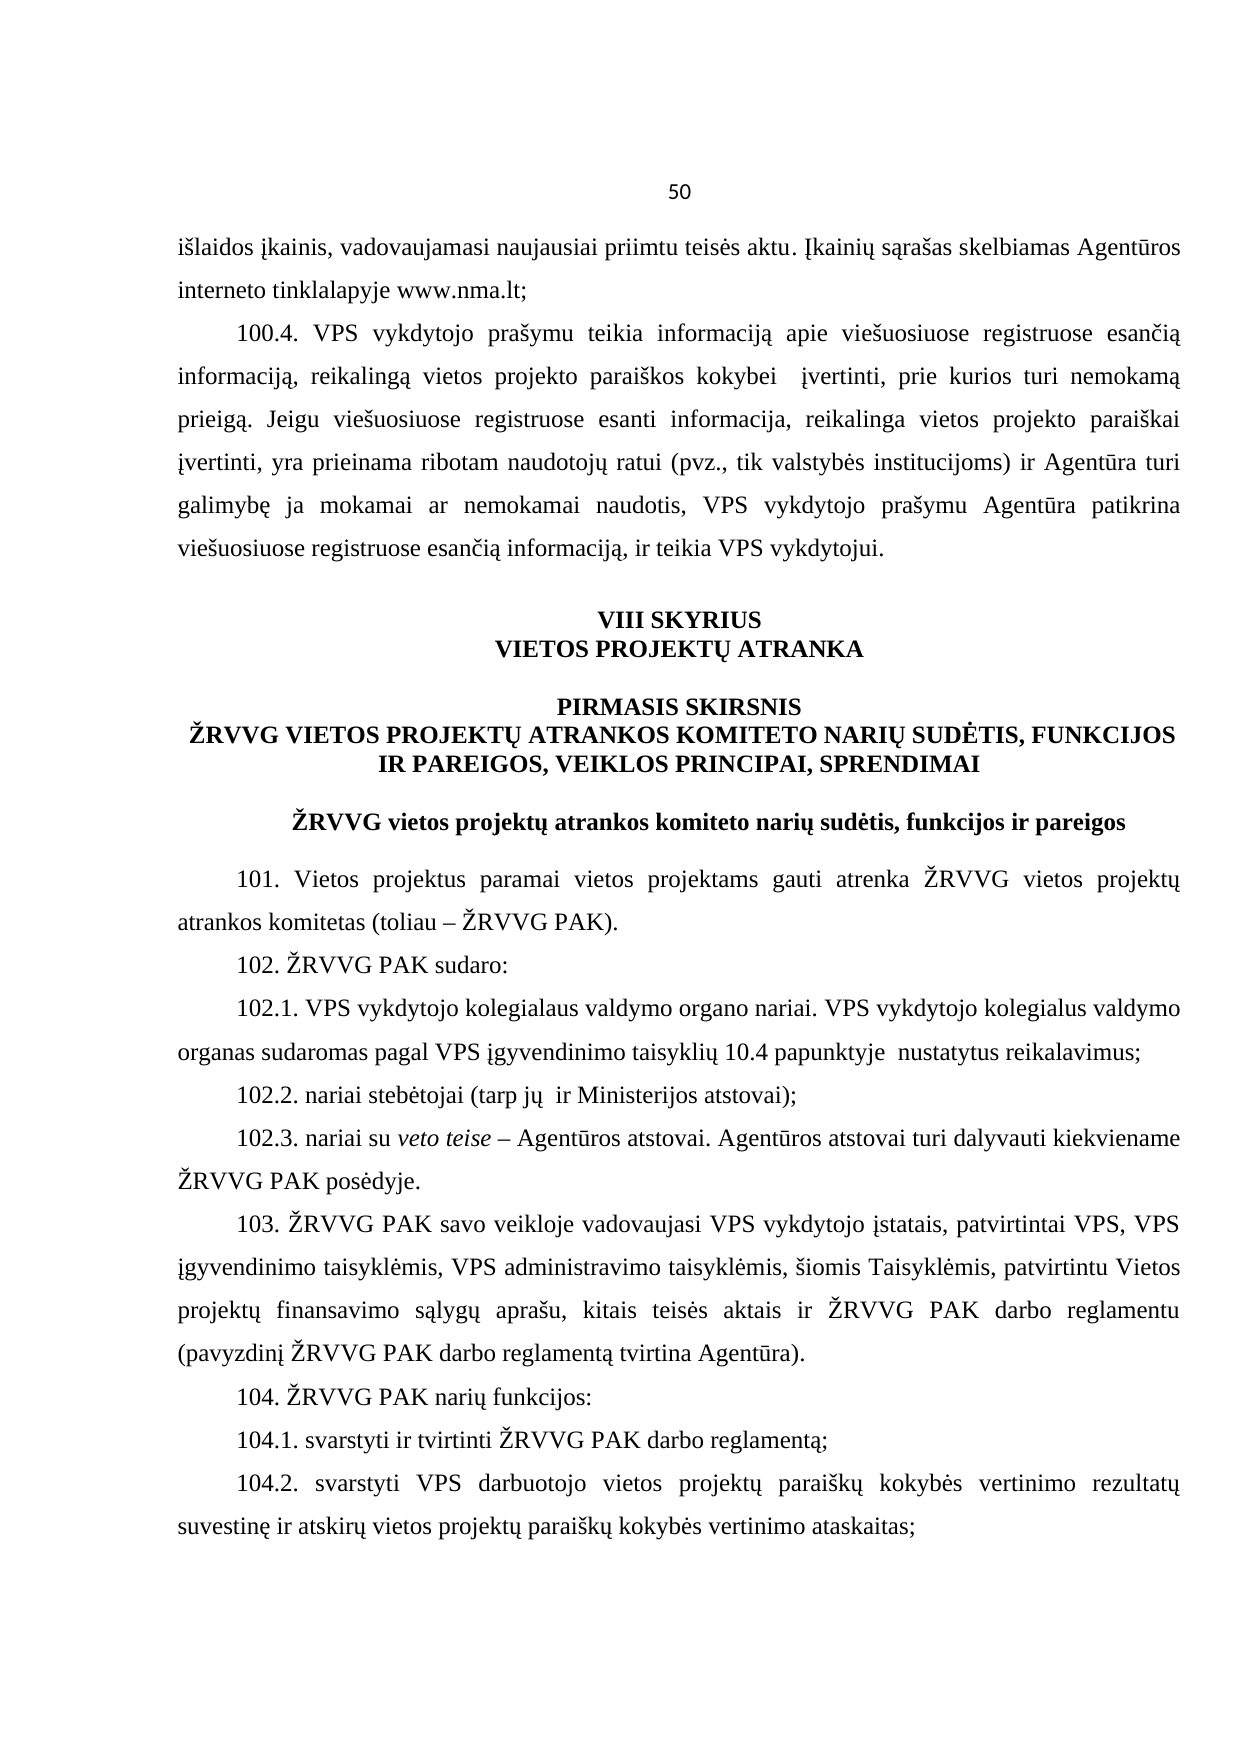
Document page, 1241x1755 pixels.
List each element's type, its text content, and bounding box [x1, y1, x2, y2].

text 101. Vietos projektus paramai vietos projektams gauti atrenka ŽRVVG vietos projektų atrankos komitetas (toliau – ŽRVVG PAK). [177, 864, 1181, 936]
text 102.2. nariai stebėtojai (tarp jų ir Ministerijos atstovai); [177, 1080, 1181, 1108]
text 103. ŽRVVG PAK savo veikloje vadovaujasi VPS vykdytojo įstatais, patvirtintai VPS, VPS įgyvendinimo taisyklėmis, VPS administravimo taisyklėmis, šiomis Taisyklėmis, patvirtintu Vietos projektų finansavimo sąlygų aprašu, kitais teisės aktais ir ŽRVVG PAK darbo reglamentu (pavyzdinį ŽRVVG PAK darbo reglamentą tvirtina Agentūra). [177, 1209, 1181, 1367]
text ŽRVVG VIETOS PROJEKTŲ ATRANKOS KOMITETO NARIŲ SUDĖTIS, FUNKCIJOS IR PAREIGOS, VEIKLOS PRINCIPAI, SPRENDIMAI [177, 720, 1181, 778]
text 102.3. nariai su veto teise – Agentūros atstovai. Agentūros atstovai turi dalyvauti kiekviename ŽRVVG PAK posėdyje. [177, 1123, 1181, 1195]
text 102. ŽRVVG PAK sudaro: [177, 950, 1181, 979]
text 104.2. svarstyti VPS darbuotojo vietos projektų paraiškų kokybės vertinimo rezultatų suvestinę ir atskirų vietos projektų paraiškų kokybės vertinimo ataskaitas; [177, 1468, 1181, 1540]
text VIII SKYRIUS [177, 605, 1181, 634]
text 100.4. VPS vykdytojo prašymu teikia informaciją apie viešuosiuose registruose esančią informaciją, reikalingą vietos projekto paraiškos kokybei įvertinti, prie kurios turi nemokamą prieigą. Jeigu viešuosiuose registruose esanti informacija, reikalinga vietos projekto paraiškai įvertinti, yra prieinama ribotam naudotojų ratui (pvz., tik valstybės institucijoms) ir Agentūra turi galimybę ja mokamai ar nemokamai naudotis, VPS vykdytojo prašymu Agentūra patikrina viešuosiuose registruose esančią informaciją, ir teikia VPS vykdytojui. [177, 318, 1181, 562]
text išlaidos įkainis, vadovaujamasi naujausiai priimtu teisės aktu. Įkainių sąrašas skelbiamas Agentūros interneto tinklalapyje www.nma.lt; [177, 232, 1181, 303]
text ŽRVVG vietos projektų atrankos komiteto narių sudėtis, funkcijos ir pareigos [177, 807, 1181, 835]
text PIRMASIS SKIRSNIS [177, 692, 1181, 720]
text 104. ŽRVVG PAK narių funkcijos: [177, 1382, 1181, 1410]
text 104.1. svarstyti ir tvirtinti ŽRVVG PAK darbo reglamentą; [177, 1425, 1181, 1453]
text 102.1. VPS vykdytojo kolegialaus valdymo organo nariai. VPS vykdytojo kolegialus valdymo organas sudaromas pagal VPS įgyvendinimo taisyklių 10.4 papunktyje nustatytus reikalavimus; [177, 993, 1181, 1065]
text VIETOS PROJEKTŲ ATRANKA [177, 634, 1181, 663]
